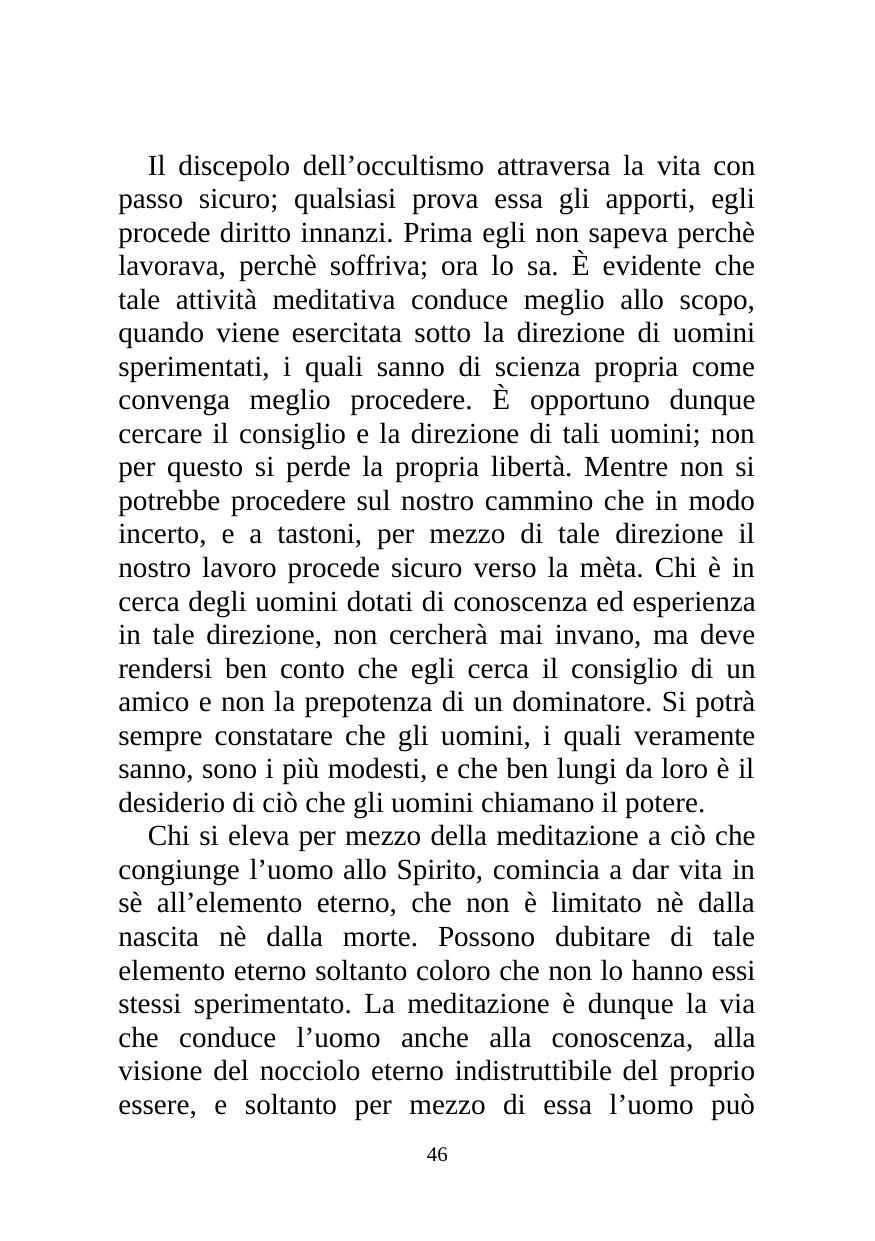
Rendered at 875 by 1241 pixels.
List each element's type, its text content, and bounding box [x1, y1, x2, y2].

text Chi si eleva per mezzo della meditazione a ciò che congiunge l’uomo allo Spirito, comincia a dar vita in sè all’elemento eterno, che non è limitato nè dalla nascita nè dalla morte. Possono dubitare di tale elemento eterno soltanto coloro che non lo hanno essi stessi sperimentato. La meditazione è dunque la via che conduce l’uomo anche alla conoscenza, alla visione del nocciolo eterno indistruttibile del proprio essere, e soltanto per mezzo di essa l’uomo può [118, 818, 756, 1120]
text Il discepolo dell’occultismo attraversa la vita con passo sicuro; qualsiasi prova essa gli apporti, egli procede diritto innanzi. Prima egli non sapeva perchè lavorava, perchè soffriva; ora lo sa. È evidente che tale attività meditativa conduce meglio allo scopo, quando viene esercitata sotto la direzione di uomini sperimentati, i quali sanno di scienza propria come convenga meglio procedere. È opportuno dunque cercare il consiglio e la direzione di tali uomini; non per questo si perde la propria libertà. Mentre non si potrebbe procedere sul nostro cammino che in modo incerto, e a tastoni, per mezzo di tale direzione il nostro lavoro procede sicuro verso la mèta. Chi è in cerca degli uomini dotati di conoscenza ed esperienza in tale direzione, non cercherà mai invano, ma deve rendersi ben conto che egli cerca il consiglio di un amico e non la prepotenza di un dominatore. Si potrà sempre constatare che gli uomini, i quali veramente sanno, sono i più modesti, e che ben lungi da loro è il desiderio di ciò che gli uomini chiamano il potere. [118, 148, 756, 818]
